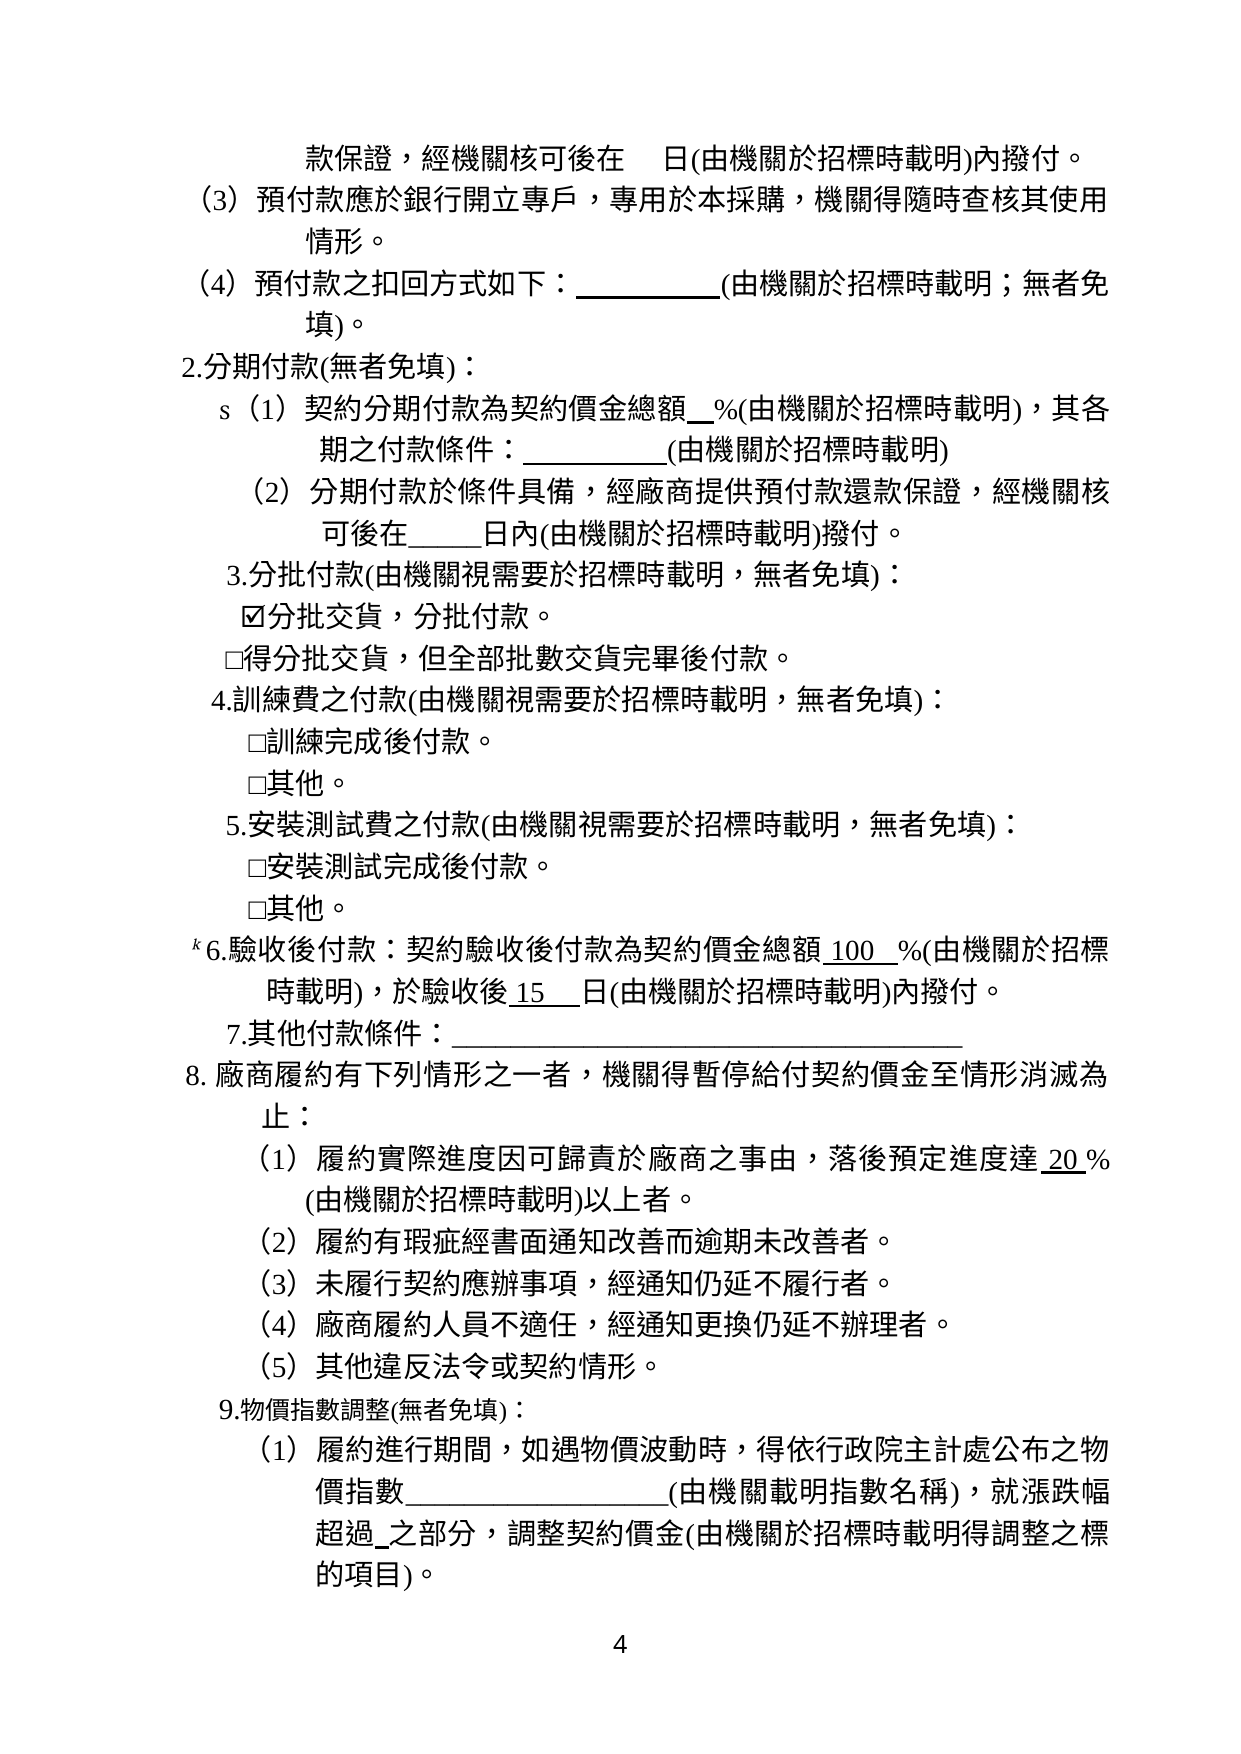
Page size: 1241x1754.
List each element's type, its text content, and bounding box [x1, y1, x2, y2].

text  分批交貨，分批付款。 [189, 594, 1110, 636]
text  6.驗收後付款：契約驗收後付款為契約價金總額 100 %(由機關於招標時載明)，於驗收後 15 日(由機關於招標時載明)內撥付。 [189, 927, 1110, 1011]
text 7.其他付款條件：___________________________________ [218, 1011, 1110, 1052]
text  □其他。 [218, 761, 1110, 802]
text 3.分批付款(由機關視需要於招標時載明，無者免填)： [219, 552, 1110, 594]
text （1）履約實際進度因可歸責於廠商之事由，落後預定進度達 20 %(由機關於招標時載明)以上者。 [217, 1136, 1110, 1219]
text □得分批交貨，但全部批數交貨完畢後付款。 [189, 636, 1110, 677]
text  □訓練完成後付款。 [218, 719, 1110, 761]
text 9.物價指數調整(無者免填)： [218, 1386, 1110, 1427]
text  □其他。 [218, 886, 1110, 927]
text 2.分期付款(無者免填)： [130, 344, 1110, 386]
text （1）契約分期付款為契約價金總額 %(由機關於招標時載明)，其各期之付款條件： (由機關於招標時載明) [218, 386, 1110, 469]
text （2）履約有瑕疵經書面通知改善而逾期未改善者。 [242, 1219, 1110, 1261]
text  5.安裝測試費之付款(由機關視需要於招標時載明，無者免填)： [189, 802, 1110, 844]
text  □安裝測試完成後付款。 [218, 844, 1110, 886]
text （4）預付款之扣回方式如下： (由機關於招標時載明；無者免填)。 [130, 261, 1110, 344]
text 款保證，經機關核可後在 日(由機關於招標時載明)內撥付。 [130, 136, 1110, 177]
text （5）其他違反法令或契約情形。 [242, 1344, 1110, 1386]
text 8. 廠商履約有下列情形之一者，機關得暫停給付契約價金至情形消滅為止： [130, 1052, 1110, 1136]
text （4）廠商履約人員不適任，經通知更換仍延不辦理者。 [242, 1302, 1110, 1344]
text 4.訓練費之付款(由機關視需要於招標時載明，無者免填)： [189, 677, 1110, 719]
text （1）履約進行期間，如遇物價波動時，得依行政院主計處公布之物價指數__________________(由機關載明指數名稱)，就漲跌幅超過 之部分，調整契約價金(由機關於招標時載明得調整之標的項目)。 [242, 1427, 1110, 1594]
text （3）未履行契約應辦事項，經通知仍延不履行者。 [242, 1261, 1110, 1302]
text （3）預付款應於銀行開立專戶，專用於本採購，機關得隨時查核其使用情形。 [130, 177, 1110, 261]
text （2）分期付款於條件具備，經廠商提供預付款還款保證，經機關核可後在_____日內(由機關於招標時載明)撥付。 [219, 469, 1110, 552]
